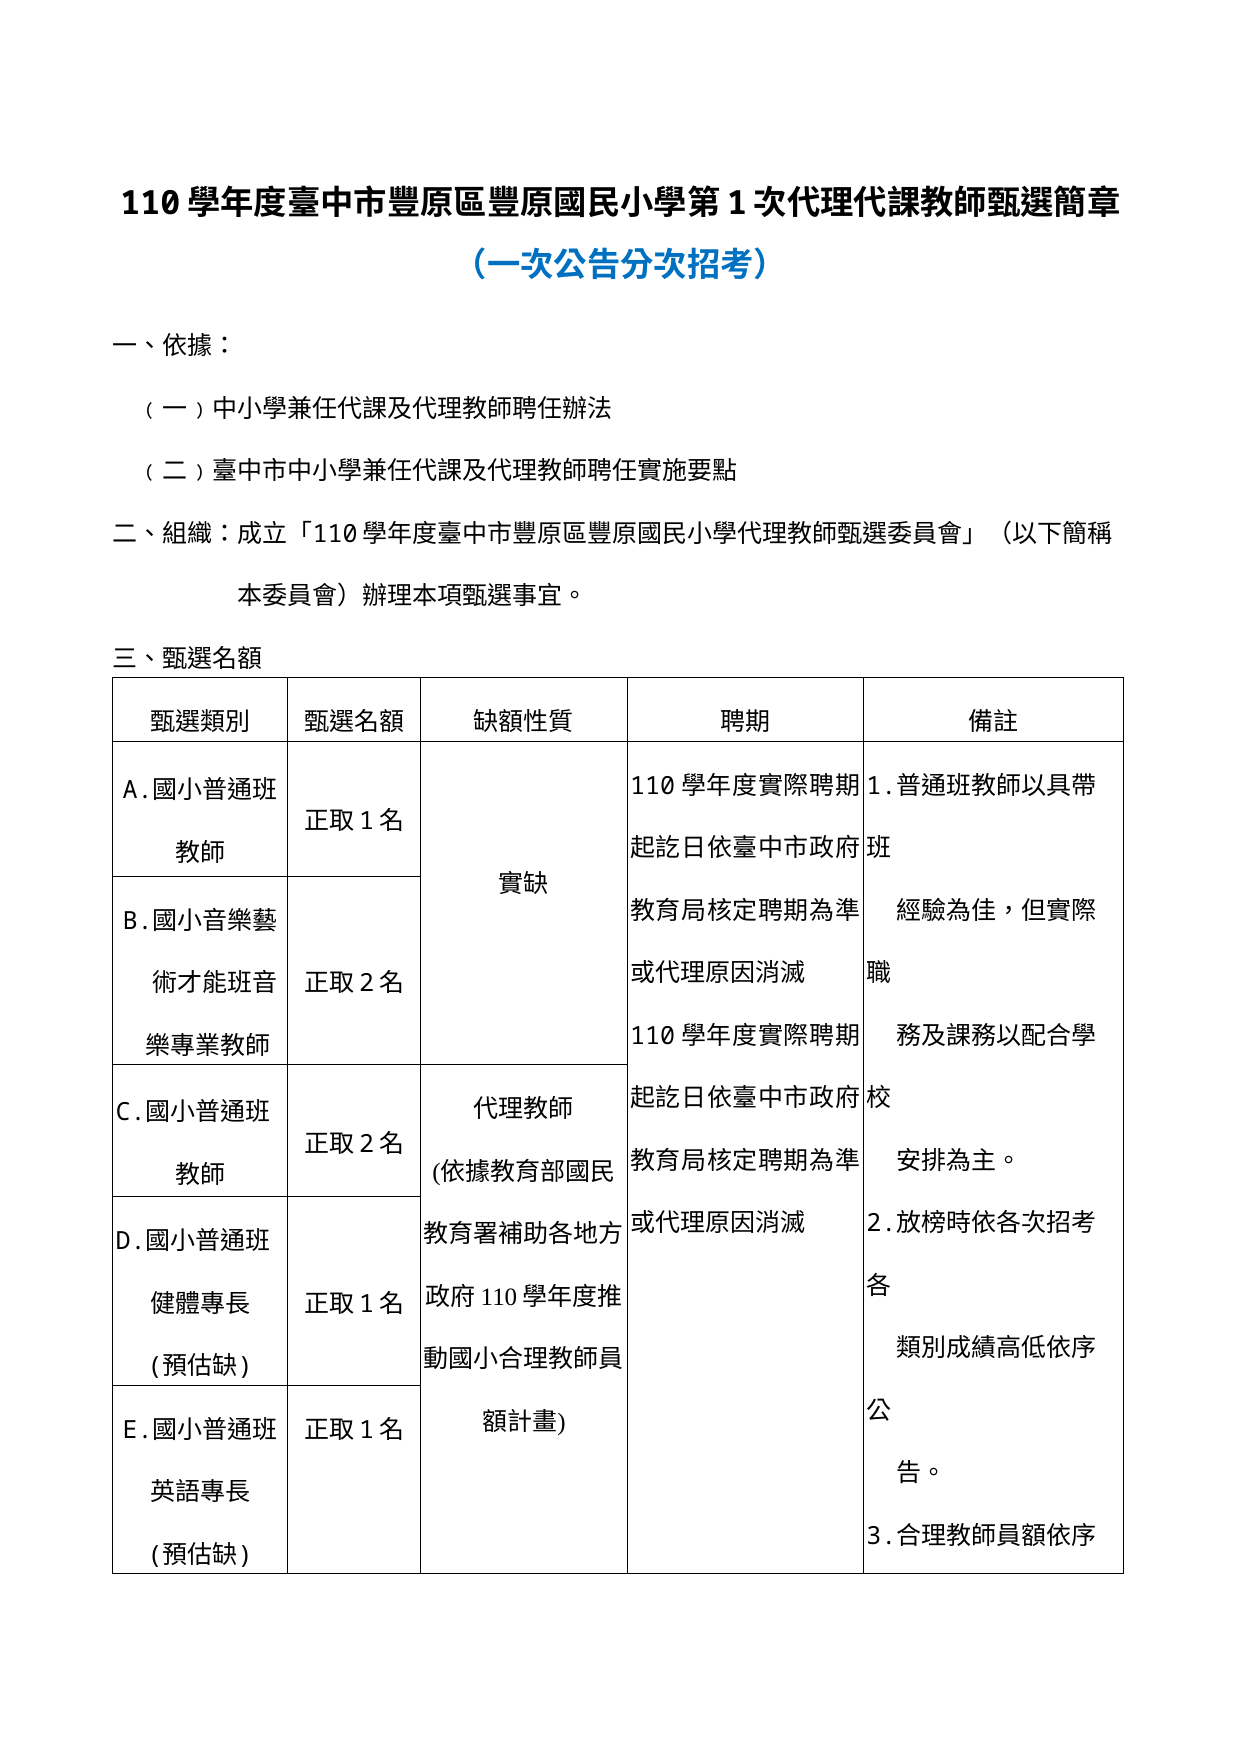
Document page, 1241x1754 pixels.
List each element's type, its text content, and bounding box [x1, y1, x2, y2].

table_cell 1.普通班教師以具帶班 經驗為佳，但實際職 務及課務以配合學校 安排為主。 2.放榜時依各次招考各 類別成績高低依序公 告。 3.合理教師員額依序 [864, 742, 1123, 1573]
table_cell 110學年度實際聘期起訖日依臺中市政府教育局核定聘期為準或代理原因消滅 110學年度實際聘期起訖日依臺中市政府教育局核定聘期為準或代理原因消滅 [628, 742, 863, 1573]
table_cell 正取1名 [288, 1386, 420, 1573]
text 110學年度臺中市豐原區豐原國民小學第1次代理代課教師甄選簡章 [112, 158, 1128, 221]
text 三、甄選名額 [112, 614, 1128, 677]
text ﹙二﹚臺中市中小學兼任代課及代理教師聘任實施要點 [137, 427, 1128, 489]
table_cell B.國小音樂藝 術才能班音 樂專業教師 [113, 877, 287, 1064]
table_cell 正取2名 [288, 877, 420, 1064]
text ﹙一﹚中小學兼任代課及代理教師聘任辦法 [137, 364, 1128, 427]
table_cell E.國小普通班英語專長 (預估缺) [113, 1386, 287, 1573]
table_cell 正取1名 [288, 1197, 420, 1385]
table_cell 正取2名 [288, 1065, 420, 1196]
table_cell 代理教師 (依據教育部國民教育署補助各地方政府110學年度推動國小合理教師員額計畫) [421, 1065, 627, 1573]
text （一次公告分次招考） [112, 221, 1128, 283]
table_cell 實缺 [421, 742, 627, 1064]
table_cell A.國小普通班 教師 [113, 742, 287, 876]
text 二、組織：成立「110學年度臺中市豐原區豐原國民小學代理教師甄選委員會」（以下簡稱本委員會）辦理本項甄選事宜。 [112, 489, 1128, 614]
table_cell C.國小普通班 教師 [113, 1065, 287, 1196]
table_header 甄選類別 [113, 678, 287, 741]
table_header 缺額性質 [421, 678, 627, 741]
text 一、依據： [112, 302, 1128, 364]
table_header 甄選名額 [288, 678, 420, 741]
table_cell 正取1名 [288, 742, 420, 876]
table_header 備註 [864, 678, 1123, 741]
table_header 聘期 [628, 678, 863, 741]
table_cell D.國小普通班 健體專長 (預估缺) [113, 1197, 287, 1385]
